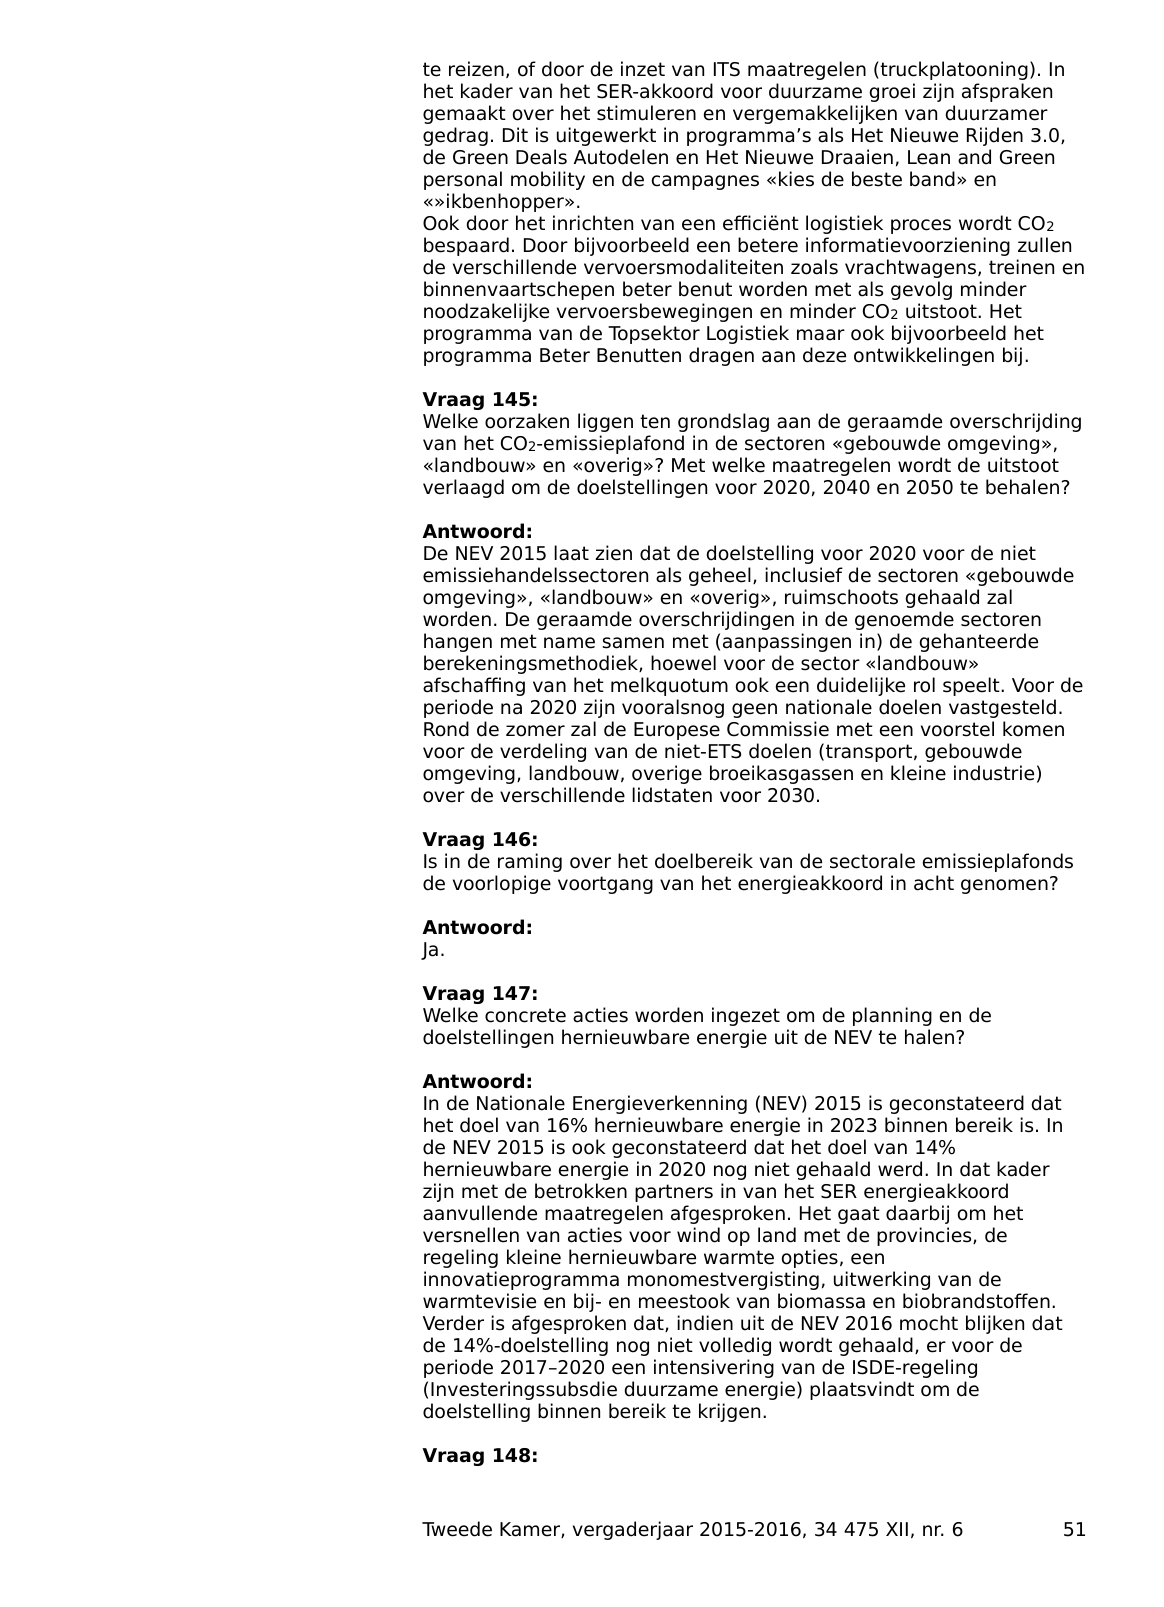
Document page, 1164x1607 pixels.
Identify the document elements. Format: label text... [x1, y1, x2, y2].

text De NEV 2015 laat zien dat de doelstelling voor 2020 voor de niet emissiehandelssectoren als geheel, inclusief de sectoren «gebouwde omgeving», «landbouw» en «overig», ruimschoots gehaald zal worden. De geraamde overschrijdingen in de genoemde sectoren hangen met name samen met (aanpassingen in) de gehanteerde berekeningsmethodiek, hoewel voor de sector «landbouw» afschaffing van het melkquotum ook een duidelijke rol speelt. Voor de periode na 2020 zijn vooralsnog geen nationale doelen vastgesteld. Rond de zomer zal de Europese Commissie met een voorstel komen voor de verdeling van de niet-ETS doelen (transport, gebouwde omgeving, landbouw, overige broeikasgassen en kleine industrie) over de verschillende lidstaten voor 2030. [422, 543, 1087, 807]
text Antwoord: [422, 1071, 1087, 1093]
text Antwoord: [422, 521, 1087, 543]
text Vraag 147: [422, 983, 1087, 1005]
text Is in de raming over het doelbereik van de sectorale emissieplafonds de voorlopige voortgang van het energieakkoord in acht genomen? [422, 851, 1087, 895]
text Antwoord: [422, 917, 1087, 939]
text Welke oorzaken liggen ten grondslag aan de geraamde overschrijding van het CO2-emissieplafond in de sectoren «gebouwde omgeving», «landbouw» en «overig»? Met welke maatregelen wordt de uitstoot verlaagd om de doelstellingen voor 2020, 2040 en 2050 te behalen? [422, 411, 1087, 499]
text In de Nationale Energieverkenning (NEV) 2015 is geconstateerd dat het doel van 16% hernieuwbare energie in 2023 binnen bereik is. In de NEV 2015 is ook geconstateerd dat het doel van 14% hernieuwbare energie in 2020 nog niet gehaald werd. In dat kader zijn met de betrokken partners in van het SER energieakkoord aanvullende maatregelen afgesproken. Het gaat daarbij om het versnellen van acties voor wind op land met de provincies, de regeling kleine hernieuwbare warmte opties, een innovatieprogramma monomestvergisting, uitwerking van de warmtevisie en bij- en meestook van biomassa en biobrandstoffen. Verder is afgesproken dat, indien uit de NEV 2016 mocht blijken dat de 14%-doelstelling nog niet volledig wordt gehaald, er voor de periode 2017–2020 een intensivering van de ISDE-regeling (Investeringssubsdie duurzame energie) plaatsvindt om de doelstelling binnen bereik te krijgen. [422, 1093, 1087, 1423]
text Vraag 145: [422, 389, 1087, 411]
text Welke concrete acties worden ingezet om de planning en de doelstellingen hernieuwbare energie uit de NEV te halen? [422, 1005, 1087, 1049]
text Ook door het inrichten van een efficiënt logistiek proces wordt CO2 bespaard. Door bijvoorbeeld een betere informatievoorziening zullen de verschillende vervoersmodaliteiten zoals vrachtwagens, treinen en binnenvaartschepen beter benut worden met als gevolg minder noodzakelijke vervoersbewegingen en minder CO2 uitstoot. Het programma van de Topsektor Logistiek maar ook bijvoorbeeld het programma Beter Benutten dragen aan deze ontwikkelingen bij. [422, 213, 1087, 367]
text Ja. [422, 939, 1087, 961]
text Vraag 146: [422, 829, 1087, 851]
text te reizen, of door de inzet van ITS maatregelen (truckplatooning). In het kader van het SER-akkoord voor duurzame groei zijn afspraken gemaakt over het stimuleren en vergemakkelijken van duurzamer gedrag. Dit is uitgewerkt in programma’s als Het Nieuwe Rijden 3.0, de Green Deals Autodelen en Het Nieuwe Draaien, Lean and Green personal mobility en de campagnes «kies de beste band» en «»ikbenhopper». [422, 59, 1087, 213]
text Vraag 148: [422, 1445, 1087, 1467]
